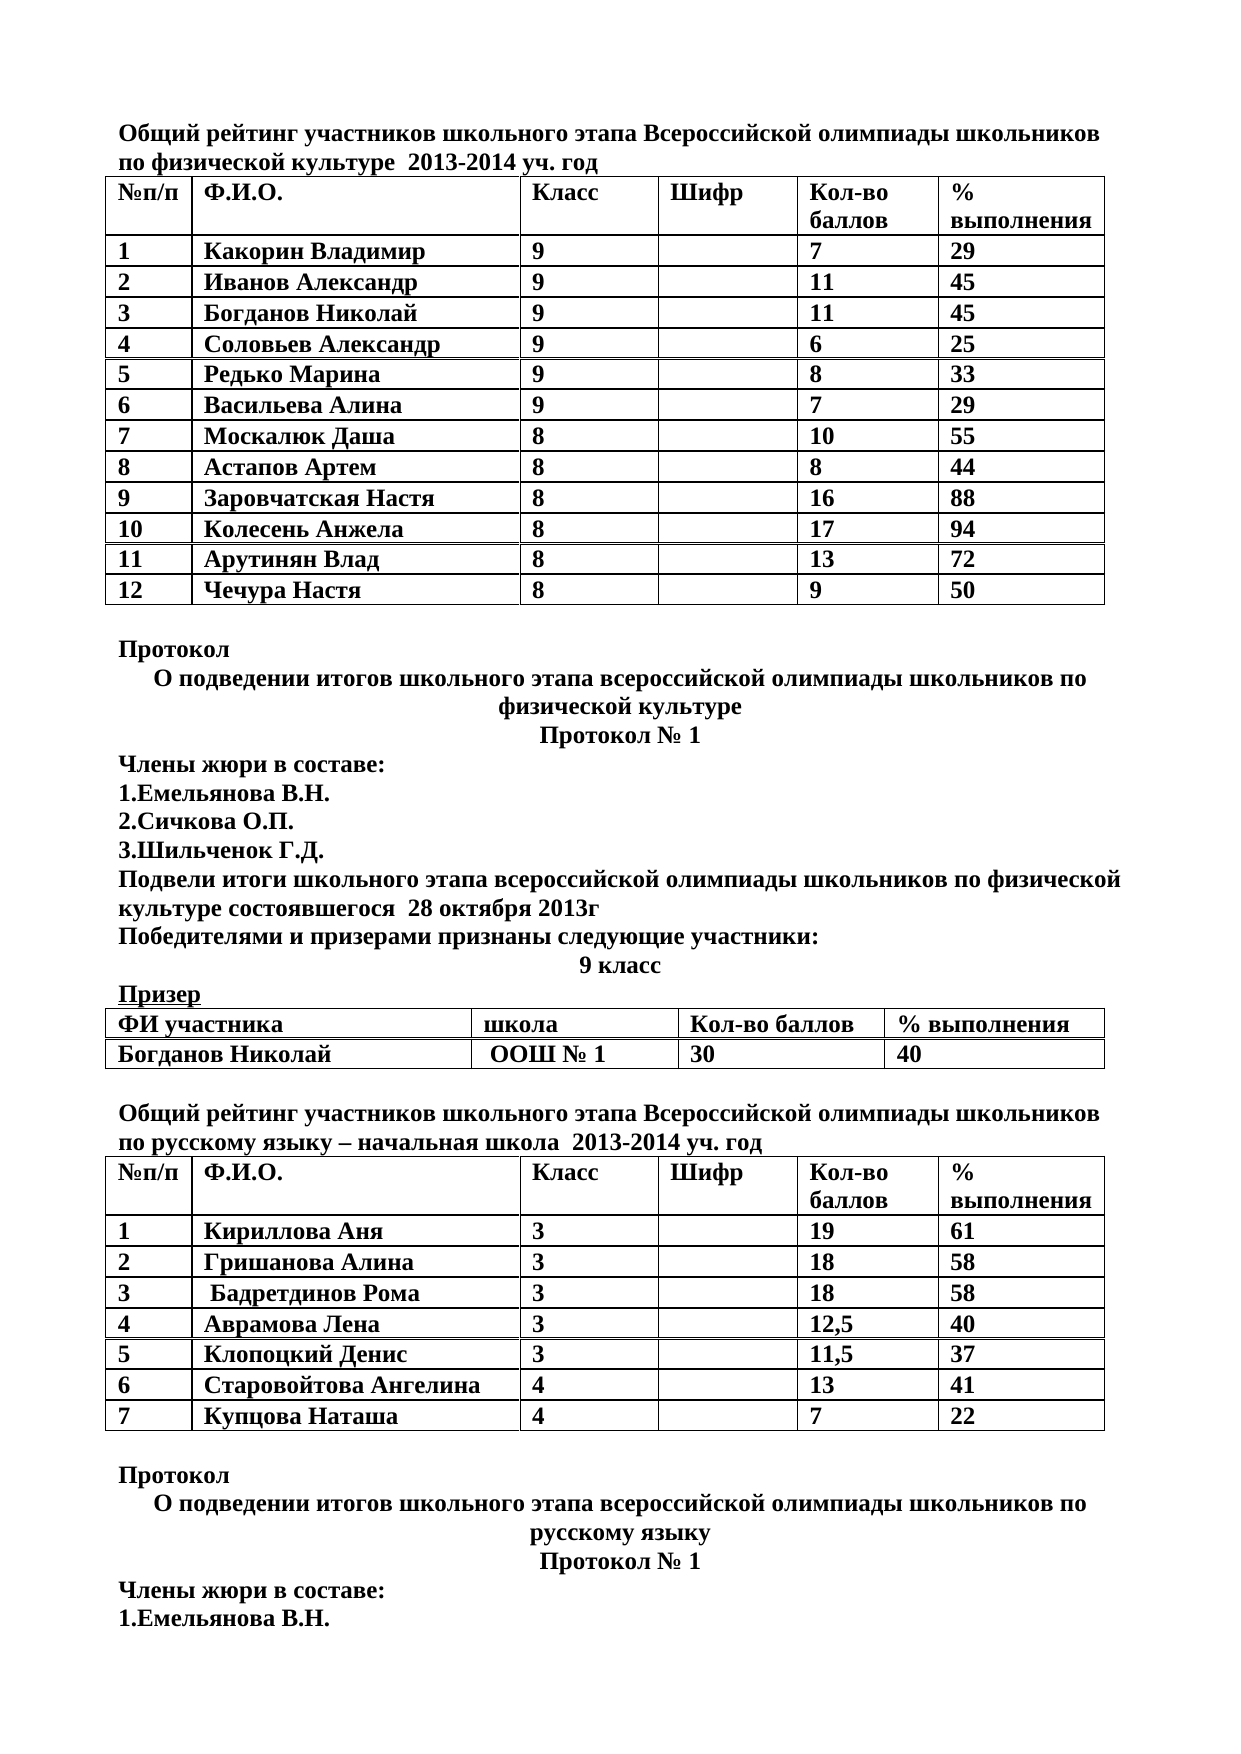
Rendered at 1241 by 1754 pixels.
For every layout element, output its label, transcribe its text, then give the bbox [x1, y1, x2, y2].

table_cell 2 [106, 1247, 191, 1276]
table_header Класс [521, 177, 658, 234]
text 1.Емельянова В.Н. [118, 1603, 1122, 1632]
table_cell Клопоцкий Денис [193, 1340, 519, 1368]
table_cell Богданов Николай [193, 298, 519, 327]
table_cell 5 [106, 1340, 191, 1368]
table_cell 3 [521, 1278, 658, 1307]
table_cell Богданов Николай [106, 1040, 471, 1068]
table_cell 8 [106, 452, 191, 481]
table_cell 9 [106, 483, 191, 512]
table_cell 9 [798, 575, 938, 604]
table_cell [659, 1370, 797, 1399]
table_cell 10 [798, 421, 938, 450]
table_header Класс [521, 1157, 658, 1214]
table_header Ф.И.О. [193, 1157, 519, 1214]
table_cell [659, 421, 797, 450]
table_cell 4 [106, 1309, 191, 1337]
table_header Ф.И.О. [193, 177, 519, 234]
table_cell Редько Марина [193, 360, 519, 388]
table_cell 6 [106, 390, 191, 419]
table_cell 37 [939, 1340, 1104, 1368]
text Протокол [118, 1460, 1122, 1488]
table_cell 10 [106, 514, 191, 542]
table_cell 5 [106, 360, 191, 388]
table_cell 11 [798, 267, 938, 296]
table_cell 55 [939, 421, 1104, 450]
table_cell 3 [106, 298, 191, 327]
table_cell 22 [939, 1401, 1104, 1430]
table_cell 3 [521, 1309, 658, 1337]
table_cell Аврамова Лена [193, 1309, 519, 1337]
table_header Шифр [659, 177, 797, 234]
table_cell 7 [106, 421, 191, 450]
table_cell 8 [798, 452, 938, 481]
table_cell 9 [521, 360, 658, 388]
table_cell Бадретдинов Рома [193, 1278, 519, 1307]
table_cell 1 [106, 236, 191, 265]
table_cell 1 [106, 1216, 191, 1245]
table_cell 25 [939, 329, 1104, 357]
table_cell 6 [106, 1370, 191, 1399]
table_cell [659, 545, 797, 573]
table_cell [659, 1401, 797, 1430]
table_cell [659, 329, 797, 357]
text Протокол № 1 [118, 720, 1122, 749]
table_cell [659, 236, 797, 265]
table_cell Чечура Настя [193, 575, 519, 604]
table_cell 8 [521, 483, 658, 512]
table_cell 30 [679, 1040, 884, 1068]
table_cell Старовойтова Ангелина [193, 1370, 519, 1399]
text 1.Емельянова В.Н. [118, 778, 1122, 806]
table_cell 58 [939, 1247, 1104, 1276]
text Общий рейтинг участников школьного этапа Всероссийской олимпиады школьников по русскому языку – начальная школа 2013-2014 уч. год [118, 1098, 1122, 1156]
table_cell 4 [521, 1401, 658, 1430]
table_cell 33 [939, 360, 1104, 388]
table_cell 58 [939, 1278, 1104, 1307]
table_cell 9 [521, 329, 658, 357]
text 9 класс [118, 950, 1122, 979]
table_cell 8 [521, 514, 658, 542]
table_cell 11 [798, 298, 938, 327]
table_cell 13 [798, 545, 938, 573]
text О подведении итогов школьного этапа всероссийской олимпиады школьников по русскому языку [118, 1488, 1122, 1546]
text Победителями и призерами признаны следующие участники: [118, 921, 1122, 950]
table_cell 8 [798, 360, 938, 388]
table_header Кол-во баллов [798, 1157, 938, 1214]
text Призер [118, 979, 1122, 1008]
table_cell Купцова Наташа [193, 1401, 519, 1430]
table_cell [659, 1247, 797, 1276]
table_cell 16 [798, 483, 938, 512]
table_cell 94 [939, 514, 1104, 542]
table_cell [659, 1216, 797, 1245]
table_cell 40 [885, 1040, 1104, 1068]
table_cell 8 [521, 575, 658, 604]
table_cell 7 [798, 1401, 938, 1430]
table_cell [659, 483, 797, 512]
table_cell 13 [798, 1370, 938, 1399]
table_cell Гришанова Алина [193, 1247, 519, 1276]
table_header % выполнения [939, 177, 1104, 234]
table_cell [659, 1278, 797, 1307]
table_cell 8 [521, 452, 658, 481]
table_header % выполнения [939, 1157, 1104, 1214]
table_cell 11 [106, 545, 191, 573]
table_cell 41 [939, 1370, 1104, 1399]
table_header школа [472, 1009, 678, 1037]
table_cell Соловьев Александр [193, 329, 519, 357]
table_cell 9 [521, 236, 658, 265]
table_cell 2 [106, 267, 191, 296]
table_cell 12 [106, 575, 191, 604]
table_cell 8 [521, 421, 658, 450]
table_cell [659, 575, 797, 604]
table_cell 29 [939, 390, 1104, 419]
table_cell 9 [521, 298, 658, 327]
table_cell [659, 360, 797, 388]
table_header ФИ участника [106, 1009, 471, 1037]
text Подвели итоги школьного этапа всероссийской олимпиады школьников по физической культуре состоявшегося 28 октября 2013г [118, 864, 1122, 921]
text Протокол [118, 634, 1122, 663]
table_header №п/п [106, 177, 191, 234]
text Члены жюри в составе: [118, 1575, 1122, 1603]
table_header % выполнения [885, 1009, 1104, 1037]
table_cell 11,5 [798, 1340, 938, 1368]
table_cell [659, 514, 797, 542]
table_cell Колесень Анжела [193, 514, 519, 542]
table_cell 12,5 [798, 1309, 938, 1337]
table_cell Заровчатская Настя [193, 483, 519, 512]
table_cell 3 [521, 1340, 658, 1368]
table_cell 18 [798, 1247, 938, 1276]
table_cell Кириллова Аня [193, 1216, 519, 1245]
table_cell [659, 452, 797, 481]
table_cell 17 [798, 514, 938, 542]
table_cell 72 [939, 545, 1104, 573]
table_cell Иванов Александр [193, 267, 519, 296]
table_cell [659, 1340, 797, 1368]
table_cell 9 [521, 267, 658, 296]
table_cell 29 [939, 236, 1104, 265]
table_cell [659, 267, 797, 296]
table_cell 4 [106, 329, 191, 357]
table_cell Москалюк Даша [193, 421, 519, 450]
table_cell 18 [798, 1278, 938, 1307]
table_cell Астапов Артем [193, 452, 519, 481]
table_cell 19 [798, 1216, 938, 1245]
table_cell 6 [798, 329, 938, 357]
table_header №п/п [106, 1157, 191, 1214]
table_cell 9 [521, 390, 658, 419]
text О подведении итогов школьного этапа всероссийской олимпиады школьников по физической культуре [118, 663, 1122, 720]
table_cell [659, 298, 797, 327]
text Общий рейтинг участников школьного этапа Всероссийской олимпиады школьников по физической культуре 2013-2014 уч. год [118, 118, 1122, 176]
table_header Кол-во баллов [679, 1009, 884, 1037]
table_cell 7 [106, 1401, 191, 1430]
text Протокол № 1 [118, 1546, 1122, 1575]
text 3.Шильченок Г.Д. [118, 835, 1122, 864]
table_cell 4 [521, 1370, 658, 1399]
table_cell Какорин Владимир [193, 236, 519, 265]
text Члены жюри в составе: [118, 749, 1122, 778]
text 2.Сичкова О.П. [118, 806, 1122, 835]
table_cell 7 [798, 390, 938, 419]
table_cell 61 [939, 1216, 1104, 1245]
table_cell 45 [939, 298, 1104, 327]
table_cell [659, 390, 797, 419]
table_header Шифр [659, 1157, 797, 1214]
table_cell 3 [521, 1216, 658, 1245]
table_cell 3 [106, 1278, 191, 1307]
table_header Кол-во баллов [798, 177, 938, 234]
table_cell 3 [521, 1247, 658, 1276]
table_cell [659, 1309, 797, 1337]
table_cell 44 [939, 452, 1104, 481]
table_cell 88 [939, 483, 1104, 512]
table_cell Арутинян Влад [193, 545, 519, 573]
table_cell 7 [798, 236, 938, 265]
table_cell 40 [939, 1309, 1104, 1337]
table_cell 50 [939, 575, 1104, 604]
table_cell ООШ № 1 [472, 1040, 678, 1068]
table_cell Васильева Алина [193, 390, 519, 419]
table_cell 45 [939, 267, 1104, 296]
table_cell 8 [521, 545, 658, 573]
